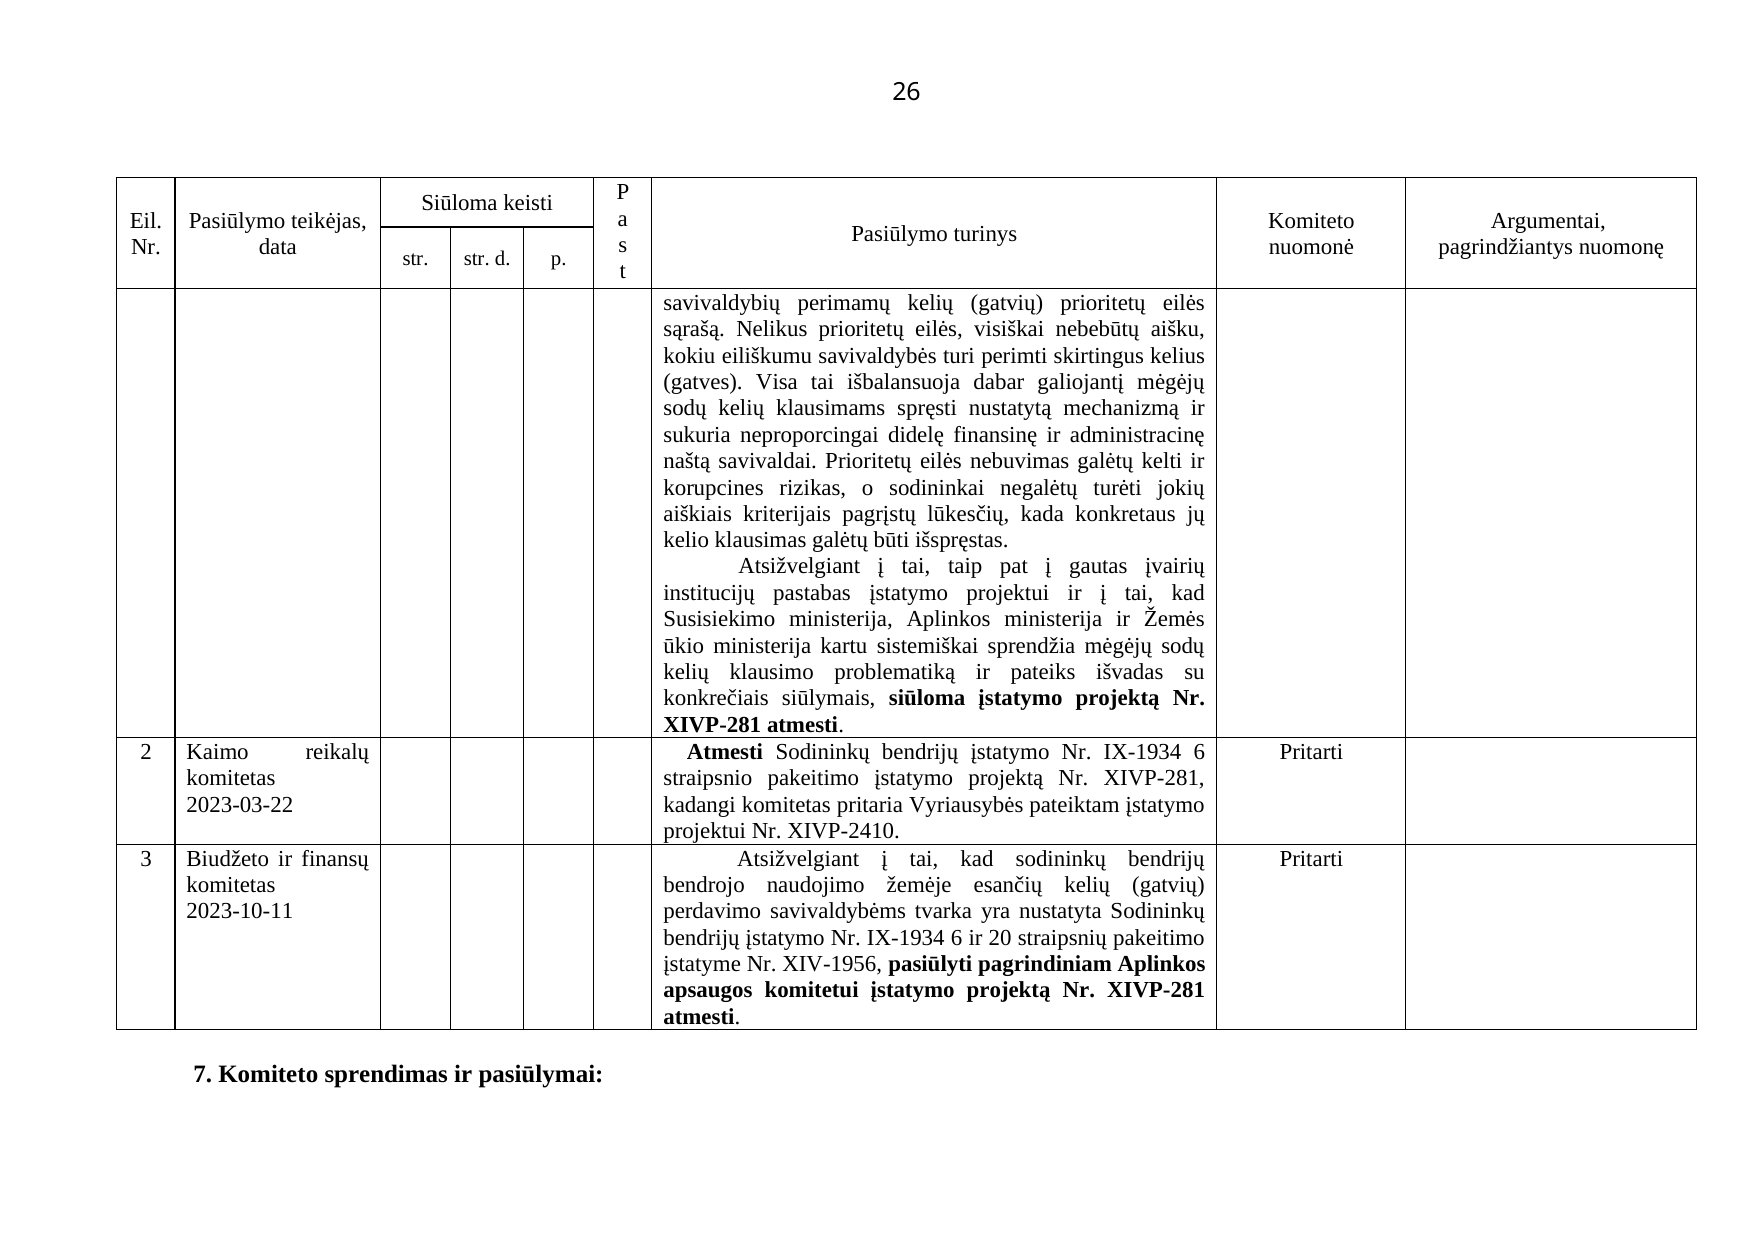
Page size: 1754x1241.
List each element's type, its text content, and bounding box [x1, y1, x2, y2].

table_cell [451, 738, 523, 843]
table_header Eil. Nr. [117, 178, 174, 288]
table_cell [451, 289, 523, 737]
table_cell str. [381, 228, 450, 288]
table_cell [1406, 738, 1696, 843]
table_header Pasiūlymo teikėjas, data [176, 178, 380, 288]
table_cell 3 [117, 845, 174, 1029]
table_cell [524, 738, 593, 843]
table_cell Biudžeto ir finansų komitetas 2023-10-11 [176, 845, 380, 1029]
table_cell [1406, 289, 1696, 737]
table_cell savivaldybių perimamų kelių (gatvių) prioritetų eilės sąrašą. Nelikus prioritetų eilės, visiškai nebebūtų aišku, kokiu eiliškumu savivaldybės turi perimti skirtingus kelius (gatves). Visa tai išbalansuoja dabar galiojantį mėgėjų sodų kelių klausimams spręsti nustatytą mechanizmą ir sukuria neproporcingai didelę finansinę ir administracinę naštą savivaldai. Prioritetų eilės nebuvimas galėtų kelti ir korupcines rizikas, o sodininkai negalėtų turėti jokių aiškiais kriterijais pagrįstų lūkesčių, kada konkretaus jų kelio klausimas galėtų būti išspręstas. Atsižvelgiant į tai, taip pat į gautas įvairių institucijų pastabas įstatymo projektui ir į tai, kad Susisiekimo ministerija, Aplinkos ministerija ir Žemės ūkio ministerija kartu sistemiškai sprendžia mėgėjų sodų kelių klausimo problematiką ir pateiks išvadas su konkrečiais siūlymais, siūloma įstatymo projektą Nr. XIVP-281 atmesti. [652, 289, 1216, 737]
table_cell [1217, 289, 1405, 737]
table_cell [381, 845, 450, 1029]
table_cell Atsižvelgiant į tai, kad sodininkų bendrijų bendrojo naudojimo žemėje esančių kelių (gatvių) perdavimo savivaldybėms tvarka yra nustatyta Sodininkų bendrijų įstatymo Nr. IX-1934 6 ir 20 straipsnių pakeitimo įstatyme Nr. XIV-1956, pasiūlyti pagrindiniam Aplinkos apsaugos komitetui įstatymo projektą Nr. XIVP-281 atmesti. [652, 845, 1216, 1029]
table_header Komiteto nuomonė [1217, 178, 1405, 288]
table_cell [451, 845, 523, 1029]
table_cell [1406, 845, 1696, 1029]
table_cell [524, 845, 593, 1029]
table_cell [117, 289, 174, 737]
table_cell [594, 289, 651, 737]
text 7. Komiteto sprendimas ir pasiūlymai: [118, 1059, 1695, 1088]
table_cell [381, 738, 450, 843]
table_cell 2 [117, 738, 174, 843]
table_cell Kaimo reikalų komitetas 2023-03-22 [176, 738, 380, 843]
table_header Siūloma keisti [381, 178, 593, 226]
table_cell Atmesti Sodininkų bendrijų įstatymo Nr. IX-1934 6 straipsnio pakeitimo įstatymo projektą Nr. XIVP-281, kadangi komitetas pritaria Vyriausybės pateiktam įstatymo projektui Nr. XIVP-2410. [652, 738, 1216, 843]
table_cell [594, 845, 651, 1029]
table_cell p. [524, 228, 593, 288]
table_cell [524, 289, 593, 737]
table_cell Pritarti [1217, 738, 1405, 843]
table_header Pastabos [594, 178, 651, 288]
table_cell str. d. [451, 228, 523, 288]
table_cell [594, 738, 651, 843]
table_header Pasiūlymo turinys [652, 178, 1216, 288]
table_cell Pritarti [1217, 845, 1405, 1029]
table_cell [381, 289, 450, 737]
table_cell [176, 289, 380, 737]
table_header Argumentai, pagrindžiantys nuomonę [1406, 178, 1696, 288]
